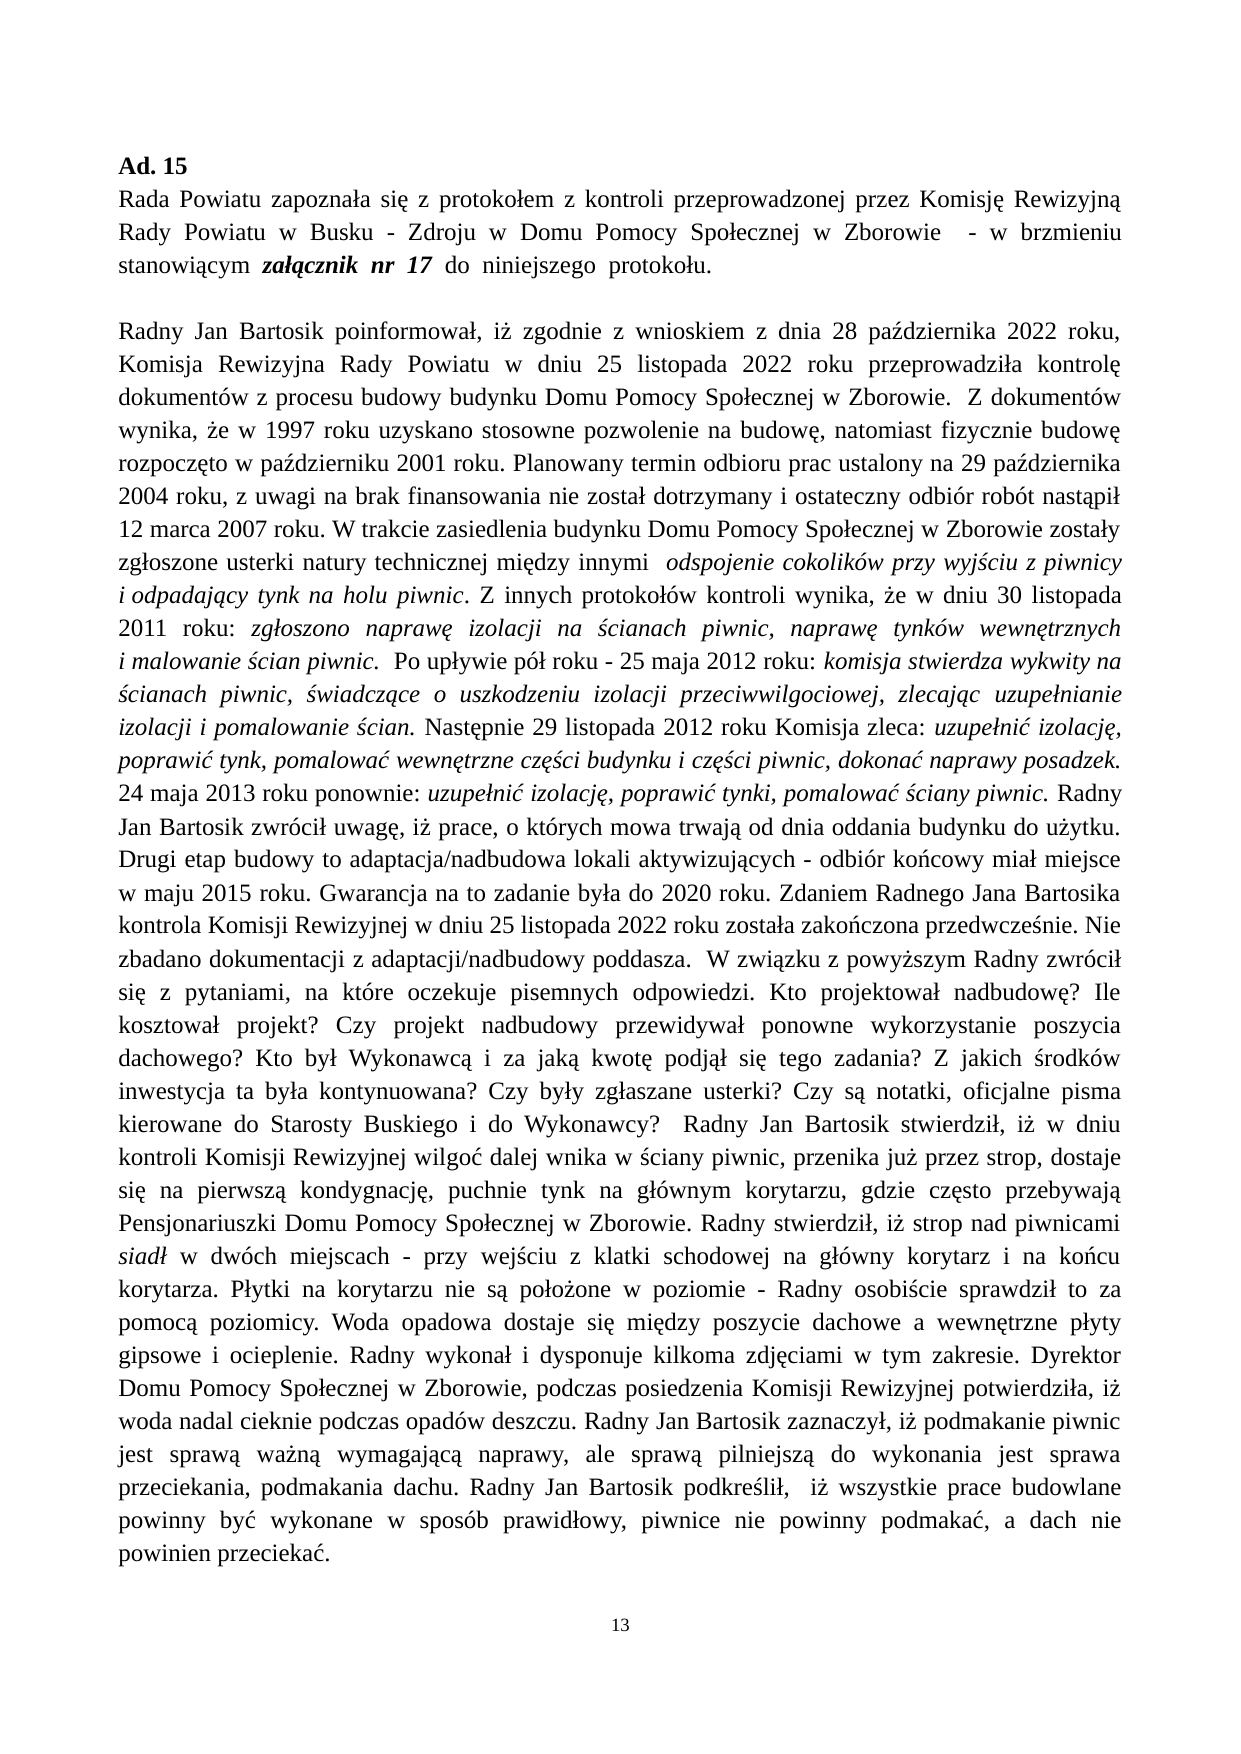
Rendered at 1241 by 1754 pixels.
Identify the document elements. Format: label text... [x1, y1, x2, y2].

list Rada Powiatu zapoznała się z protokołem z kontroli przeprowadzonej przez Komisję Rewizyjną Rady Powiatu w Busku - Zdroju w Domu Pomocy Społecznej w Zborowie - w brzmieniu stanowiącym załącznik nr 17 do niniejszego protokołu. [118, 184, 1122, 279]
text Ad. 15 [118, 151, 1122, 180]
list Radny Jan Bartosik poinformował, iż zgodnie z wnioskiem z dnia 28 października 2022 roku, Komisja Rewizyjna Rady Powiatu w dniu 25 listopada 2022 roku przeprowadziła kontrolę dokumentów z procesu budowy budynku Domu Pomocy Społecznej w Zborowie. Z dokumentów wynika, że w 1997 roku uzyskano stosowne pozwolenie na budowę, natomiast fizycznie budowę rozpoczęto w październiku 2001 roku. Planowany termin odbioru prac ustalony na 29 października 2004 roku, z uwagi na brak finansowania nie został dotrzymany i ostateczny odbiór robót nastąpił 12 marca 2007 roku. W trakcie zasiedlenia budynku Domu Pomocy Społecznej w Zborowie zostały zgłoszone usterki natury technicznej między innymi odspojenie cokolików przy wyjściu z piwnicy i odpadający tynk na holu piwnic. Z innych protokołów kontroli wynika, że w dniu 30 listopada 2011 roku: zgłoszono naprawę izolacji na ścianach piwnic, naprawę tynków wewnętrznych i malowanie ścian piwnic. Po upływie pół roku - 25 maja 2012 roku: komisja stwierdza wykwity na ścianach piwnic, świadczące o uszkodzeniu izolacji przeciwwilgociowej, zlecając uzupełnianie izolacji i pomalowanie ścian. Następnie 29 listopada 2012 roku Komisja zleca: uzupełnić izolację, poprawić tynk, pomalować wewnętrzne części budynku i części piwnic, dokonać naprawy posadzek. 24 maja 2013 roku ponownie: uzupełnić izolację, poprawić tynki, pomalować ściany piwnic. Radny Jan Bartosik zwrócił uwagę, iż prace, o których mowa trwają od dnia oddania budynku do użytku. Drugi etap budowy to adaptacja/nadbudowa lokali aktywizujących - odbiór końcowy miał miejsce w maju 2015 roku. Gwarancja na to zadanie była do 2020 roku. Zdaniem Radnego Jana Bartosika kontrola Komisji Rewizyjnej w dniu 25 listopada 2022 roku została zakończona przedwcześnie. Nie zbadano dokumentacji z adaptacji/nadbudowy poddasza. W związku z powyższym Radny zwrócił się z pytaniami, na które oczekuje pisemnych odpowiedzi. Kto projektował nadbudowę? Ile kosztował projekt? Czy projekt nadbudowy przewidywał ponowne wykorzystanie poszycia dachowego? Kto był Wykonawcą i za jaką kwotę podjął się tego zadania? Z jakich środków inwestycja ta była kontynuowana? Czy były zgłaszane usterki? Czy są notatki, oficjalne pisma kierowane do Starosty Buskiego i do Wykonawcy? Radny Jan Bartosik stwierdził, iż w dniu kontroli Komisji Rewizyjnej wilgoć dalej wnika w ściany piwnic, przenika już przez strop, dostaje się na pierwszą kondygnację, puchnie tynk na głównym korytarzu, gdzie często przebywają Pensjonariuszki Domu Pomocy Społecznej w Zborowie. Radny stwierdził, iż strop nad piwnicami siadł w dwóch miejscach - przy wejściu z klatki schodowej na główny korytarz i na końcu korytarza. Płytki na korytarzu nie są położone w poziomie - Radny osobiście sprawdził to za pomocą poziomicy. Woda opadowa dostaje się między poszycie dachowe a wewnętrzne płyty gipsowe i ocieplenie. Radny wykonał i dysponuje kilkoma zdjęciami w tym zakresie. Dyrektor Domu Pomocy Społecznej w Zborowie, podczas posiedzenia Komisji Rewizyjnej potwierdziła, iż woda nadal cieknie podczas opadów deszczu. Radny Jan Bartosik zaznaczył, iż podmakanie piwnic jest sprawą ważną wymagającą naprawy, ale sprawą pilniejszą do wykonania jest sprawa przeciekania, podmakania dachu. Radny Jan Bartosik podkreślił, iż wszystkie prace budowlane powinny być wykonane w sposób prawidłowy, piwnice nie powinny podmakać, a dach nie powinien przeciekać. [118, 316, 1122, 1567]
